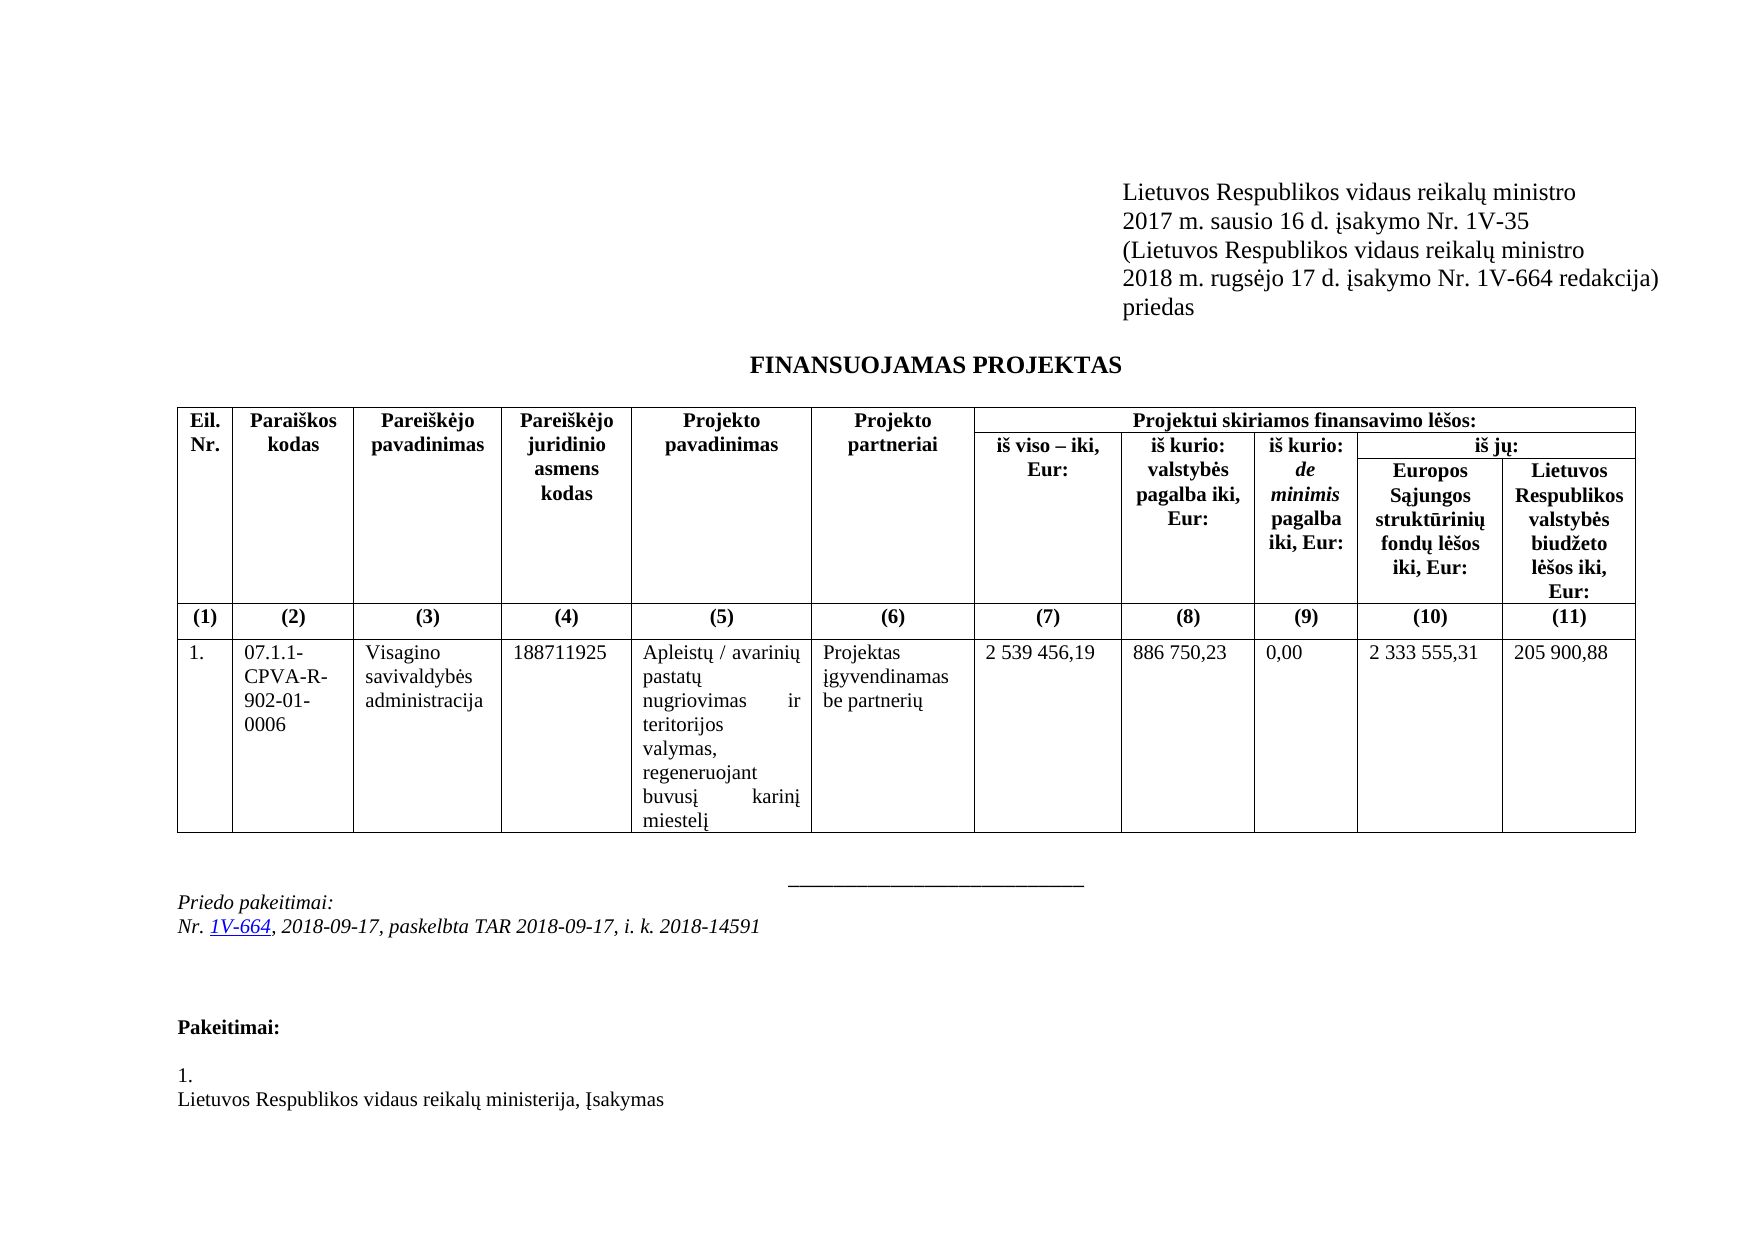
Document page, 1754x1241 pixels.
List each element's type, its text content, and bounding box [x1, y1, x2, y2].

table_header Paraiškos kodas [233, 408, 353, 603]
table_cell iš viso – iki, Eur: [975, 433, 1121, 603]
table_cell Visagino savivaldybės administracija [354, 640, 501, 832]
table_cell (6) [812, 604, 974, 639]
text 2017 m. sausio 16 d. įsakymo Nr. 1V-35 [1122, 206, 1695, 235]
text Lietuvos Respublikos vidaus reikalų ministerija, Įsakymas [177, 1087, 1695, 1111]
table_cell (10) [1358, 604, 1502, 639]
text Lietuvos Respublikos vidaus reikalų ministro [1122, 177, 1695, 206]
table_cell (9) [1255, 604, 1357, 639]
table_cell 205 900,88 [1503, 640, 1635, 832]
table_cell 188711925 [502, 640, 631, 832]
table_cell (8) [1122, 604, 1254, 639]
table_header Pareiškėjo pavadinimas [354, 408, 501, 603]
table_header Eil. Nr. [178, 408, 232, 603]
table_cell 07.1.1-CPVA-R-902-01-0006 [233, 640, 353, 832]
text Pakeitimai: [177, 1015, 1695, 1039]
table_cell (2) [233, 604, 353, 639]
table_cell 0,00 [1255, 640, 1357, 832]
table_cell 1. [178, 640, 232, 832]
table_cell Apleistų / avarinių pastatų nugriovimas ir teritorijos valymas, regeneruojant buvusį karinį miestelį [632, 640, 811, 832]
text Priedo pakeitimai: [177, 890, 1695, 914]
text (Lietuvos Respublikos vidaus reikalų ministro [1122, 235, 1695, 263]
table_cell 2 333 555,31 [1358, 640, 1502, 832]
text 2018 m. rugsėjo 17 d. įsakymo Nr. 1V-664 redakcija) [1122, 263, 1695, 292]
table_cell 886 750,23 [1122, 640, 1254, 832]
table_header Projektui skiriamos finansavimo lėšos: [975, 408, 1635, 432]
text __________________________ [177, 862, 1695, 890]
table_cell iš jų: [1358, 433, 1635, 457]
table_cell (5) [632, 604, 811, 639]
table_cell (4) [502, 604, 631, 639]
text priedas [1122, 292, 1695, 321]
text Nr. 1V-664, 2018-09-17, paskelbta TAR 2018-09-17, i. k. 2018-14591 [177, 914, 1695, 938]
table_cell Europos Sąjungos struktūrinių fondų lėšos iki, Eur: [1358, 459, 1502, 603]
table_header Projekto pavadinimas [632, 408, 811, 603]
table_cell Lietuvos Respublikos valstybės biudžeto lėšos iki, Eur: [1503, 459, 1635, 603]
table_cell (11) [1503, 604, 1635, 639]
table_cell 2 539 456,19 [975, 640, 1121, 832]
table_cell (7) [975, 604, 1121, 639]
table_cell (1) [178, 604, 232, 639]
table_header Pareiškėjo juridinio asmens kodas [502, 408, 631, 603]
table_cell Projektas įgyvendinamas be partnerių [812, 640, 974, 832]
table_cell iš kurio: valstybės pagalba iki, Eur: [1122, 433, 1254, 603]
table_cell (3) [354, 604, 501, 639]
text 1. [177, 1063, 1695, 1087]
text FINANSUOJAMAS PROJEKTAS [177, 350, 1695, 378]
table_header Projekto partneriai [812, 408, 974, 603]
table_cell iš kurio: de minimis pagalba iki, Eur: [1255, 433, 1357, 603]
